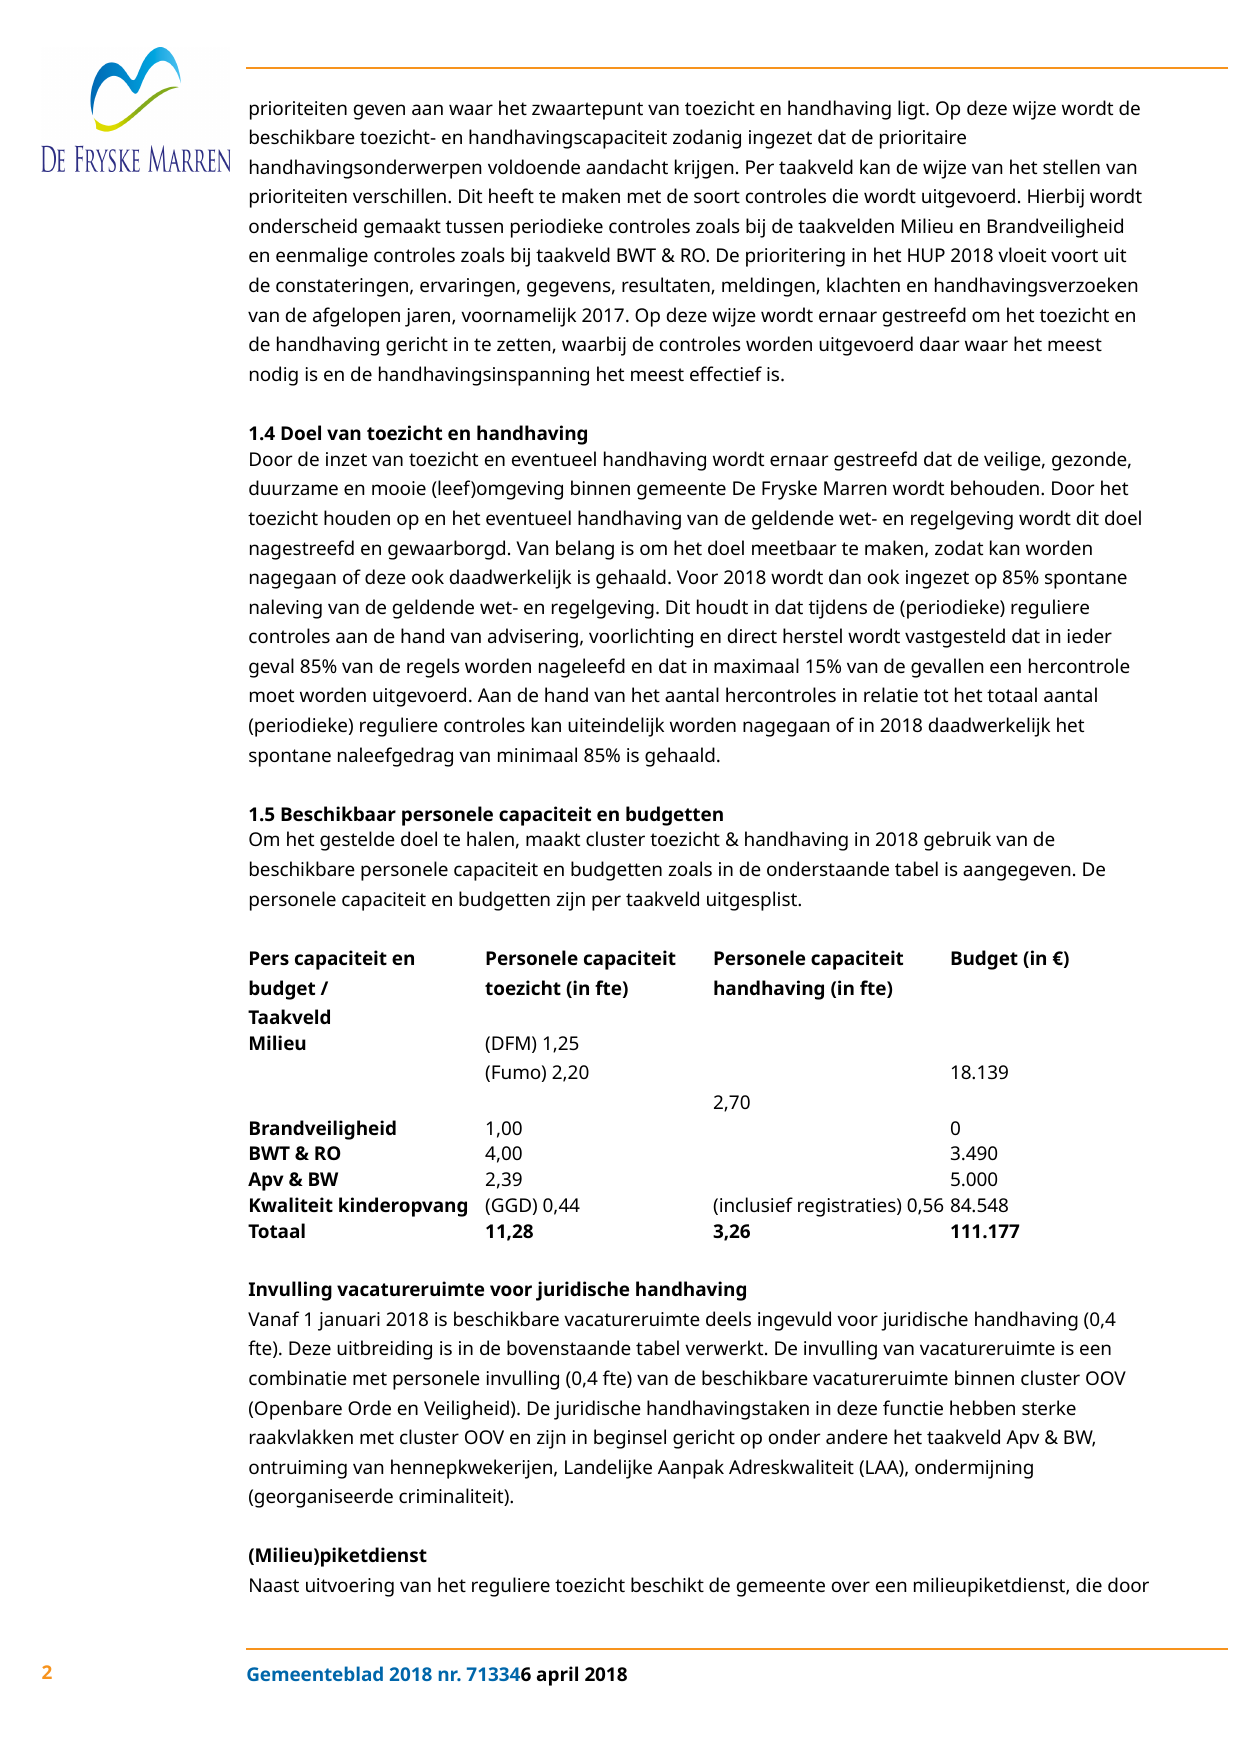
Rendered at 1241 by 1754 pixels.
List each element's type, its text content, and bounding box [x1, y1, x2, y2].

table_cell [713, 1166, 950, 1192]
table_cell Brandveiligheid [248, 1115, 485, 1141]
table_cell Apv & BW [248, 1166, 485, 1192]
table_cell (inclusief registraties) 0,56 [713, 1192, 950, 1218]
table_cell [713, 1141, 950, 1166]
table_cell (DFM) 1,25 (Fumo) 2,20 [485, 1030, 713, 1115]
table_cell Kwaliteit kinderopvang [248, 1192, 485, 1218]
table_header Pers capaciteit en budget / Taakveld [248, 945, 485, 1030]
table_header Personele capaciteit toezicht (in fte) [485, 945, 713, 1030]
table_cell 3.490 [950, 1141, 1152, 1166]
text Invulling vacatureruimte voor juridische handhaving [248, 1276, 1152, 1302]
table_header Personele capaciteit handhaving (in fte) [713, 945, 950, 1030]
text (Milieu)piketdienst [248, 1543, 1152, 1568]
table_cell 11,28 [485, 1218, 713, 1243]
text Door de inzet van toezicht en eventueel handhaving wordt ernaar gestreefd dat de veilige, gezonde, duurzame en mooie (leef)omgeving binnen gemeente De Fryske Marren wordt behouden. Door het toezicht houden op en het eventueel handhaving van de geldende wet- en regelgeving wordt dit doel nagestreefd en gewaarborgd. Van belang is om het doel meetbaar te maken, zodat kan worden nagegaan of deze ook daadwerkelijk is gehaald. Voor 2018 wordt dan ook ingezet op 85% spontane naleving van de geldende wet- en regelgeving. Dit houdt in dat tijdens de (periodieke) reguliere controles aan de hand van advisering, voorlichting en direct herstel wordt vastgesteld dat in ieder geval 85% van de regels worden nageleefd en dat in maximaal 15% van de gevallen een hercontrole moet worden uitgevoerd. Aan de hand van het aantal hercontroles in relatie tot het totaal aantal (periodieke) reguliere controles kan uiteindelijk worden nagegaan of in 2018 daadwerkelijk het spontane naleefgedrag van minimaal 85% is gehaald. [248, 446, 1152, 767]
text Vanaf 1 januari 2018 is beschikbare vacatureruimte deels ingevuld voor juridische handhaving (0,4 fte). Deze uitbreiding is in de bovenstaande tabel verwerkt. De invulling van vacatureruimte is een combinatie met personele invulling (0,4 fte) van de beschikbare vacatureruimte binnen cluster OOV (Openbare Orde en Veiligheid). De juridische handhavingstaken in deze functie hebben sterke raakvlakken met cluster OOV en zijn in beginsel gericht op onder andere het taakveld Apv & BW, ontruiming van hennepkwekerijen, Landelijke Aanpak Adreskwaliteit (LAA), ondermijning (georganiseerde criminaliteit). [248, 1306, 1152, 1509]
table_cell BWT & RO [248, 1141, 485, 1166]
table_cell 0 [950, 1115, 1152, 1141]
table_cell 4,00 [485, 1141, 713, 1166]
table_cell 5.000 [950, 1166, 1152, 1192]
text prioriteiten geven aan waar het zwaartepunt van toezicht en handhaving ligt. Op deze wijze wordt de beschikbare toezicht- en handhavingscapaciteit zodanig ingezet dat de prioritaire handhavingsonderwerpen voldoende aandacht krijgen. Per taakveld kan de wijze van het stellen van prioriteiten verschillen. Dit heeft te maken met de soort controles die wordt uitgevoerd. Hierbij wordt onderscheid gemaakt tussen periodieke controles zoals bij de taakvelden Milieu en Brandveiligheid en eenmalige controles zoals bij taakveld BWT & RO. De prioritering in het HUP 2018 vloeit voort uit de constateringen, ervaringen, gegevens, resultaten, meldingen, klachten en handhavingsverzoeken van de afgelopen jaren, voornamelijk 2017. Op deze wijze wordt ernaar gestreefd om het toezicht en de handhaving gericht in te zetten, waarbij de controles worden uitgevoerd daar waar het meest nodig is en de handhavingsinspanning het meest effectief is. [248, 95, 1152, 387]
table_cell Milieu [248, 1030, 485, 1115]
text Naast uitvoering van het reguliere toezicht beschikt de gemeente over een milieupiketdienst, die door [248, 1572, 1152, 1598]
table_cell 1,00 [485, 1115, 713, 1141]
table_cell 84.548 [950, 1192, 1152, 1218]
table_cell Totaal [248, 1218, 485, 1243]
table_cell 2,70 [713, 1030, 950, 1115]
text Om het gestelde doel te halen, maakt cluster toezicht & handhaving in 2018 gebruik van de beschikbare personele capaciteit en budgetten zoals in de onderstaande tabel is aangegeven. De personele capaciteit en budgetten zijn per taakveld uitgesplist. [248, 827, 1152, 912]
text 1.5 Beschikbaar personele capaciteit en budgetten [248, 801, 1152, 827]
table_cell 2,39 [485, 1166, 713, 1192]
table_cell [713, 1115, 950, 1141]
table_cell 111.177 [950, 1218, 1152, 1243]
table_cell (GGD) 0,44 [485, 1192, 713, 1218]
table_header Budget (in €) [950, 945, 1152, 1030]
table_cell 18.139 [950, 1030, 1152, 1115]
text 1.4 Doel van toezicht en handhaving [248, 420, 1152, 446]
picture [41, 47, 231, 172]
table_cell 3,26 [713, 1218, 950, 1243]
